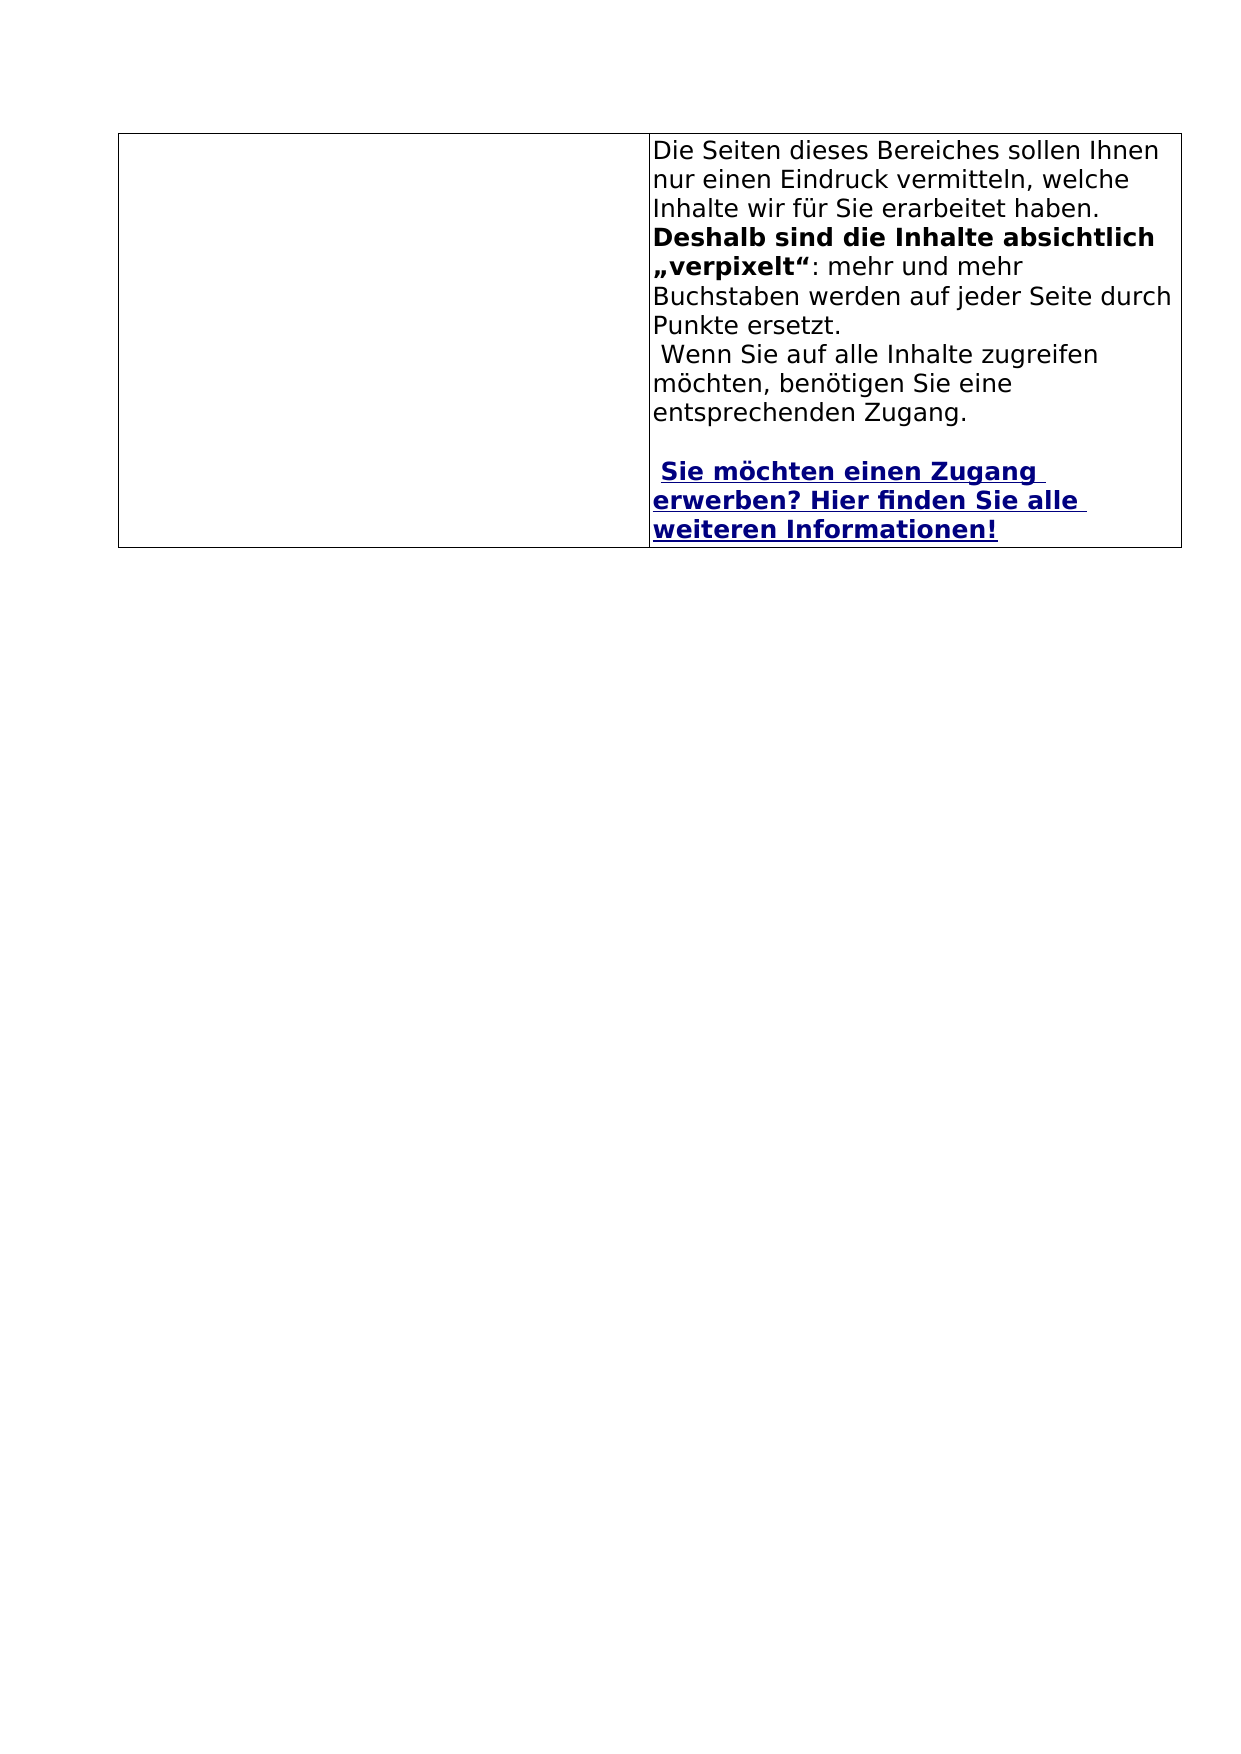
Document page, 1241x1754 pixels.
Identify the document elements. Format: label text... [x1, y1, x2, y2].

table_header Die Seiten dieses Bereiches sollen Ihnen nur einen Eindruck vermitteln, welche Inhalte wir für Sie erarbeitet haben. Deshalb sind die Inhalte absichtlich „verpixelt“: mehr und mehr Buchstaben werden auf jeder Seite durch Punkte ersetzt. Wenn Sie auf alle Inhalte zugreifen möchten, benötigen Sie eine entsprechenden Zugang. Sie möchten einen Zugang erwerben? Hier finden Sie alle weiteren Informationen! [650, 134, 1181, 547]
table_header [119, 134, 649, 547]
